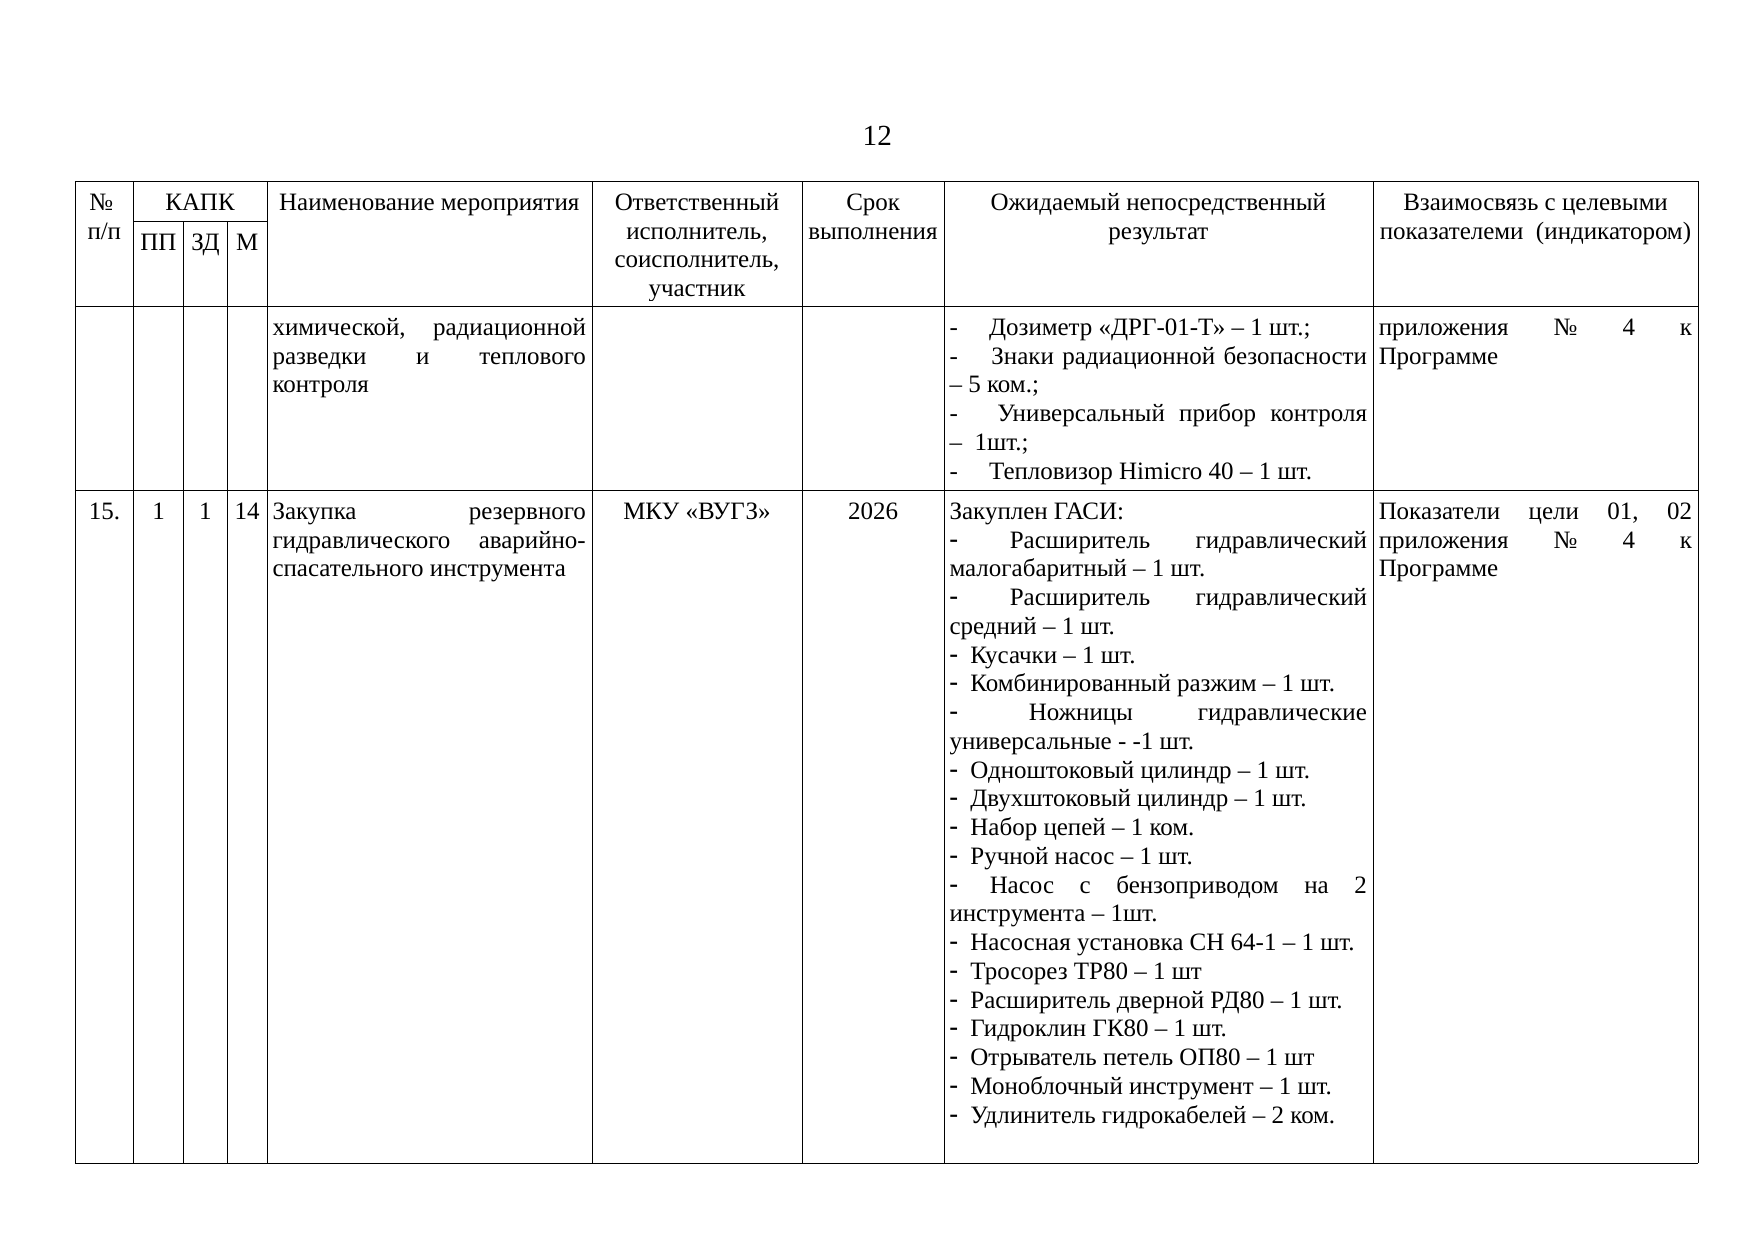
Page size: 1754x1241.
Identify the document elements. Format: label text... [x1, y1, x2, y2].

table_cell Закуплен ГАСИ: - Расширитель гидравлический малогабаритный – 1 шт. - Расширитель гидравлический средний – 1 шт. - Кусачки – 1 шт. - Комбинированный разжим – 1 шт. - Ножницы гидравлические универсальные - -1 шт. - Одноштоковый цилиндр – 1 шт. - Двухштоковый цилиндр – 1 шт. - Набор цепей – 1 ком. - Ручной насос – 1 шт. - Насос с бензоприводом на 2 инструмента – 1шт. - Насосная установка СН 64-1 – 1 шт. - Тросорез ТР80 – 1 шт - Расширитель дверной РД80 – 1 шт. - Гидроклин ГК80 – 1 шт. - Отрыватель петель ОП80 – 1 шт - Моноблочный инструмент – 1 шт. - Удлинитель гидрокабелей – 2 ком. [945, 491, 1373, 1163]
table_cell [593, 307, 802, 490]
table_cell Закупка резервного гидравлического аварийно-спасательного инструмента [268, 491, 592, 1163]
table_cell - Дозиметр «ДРГ-01-Т» – 1 шт.; - Знаки радиационной безопасности – 5 ком.; - Универсальный прибор контроля – 1шт.; - Тепловизор Himicro 40 – 1 шт. [945, 307, 1373, 490]
table_cell [803, 307, 944, 490]
table_cell химической, радиационной разведки и теплового контроля [268, 307, 592, 490]
table_cell 2026 [803, 491, 944, 1163]
table_header № п/п [76, 182, 133, 306]
table_header Ожидаемый непосредственный результат [945, 182, 1373, 306]
table_cell 1 [134, 491, 183, 1163]
table_cell 1 [184, 491, 227, 1163]
table_cell [184, 307, 227, 490]
table_cell 15. [76, 491, 133, 1163]
table_header Ответственный исполнитель, соисполнитель, участник [593, 182, 802, 306]
table_cell [76, 307, 133, 490]
table_header КАПК [134, 182, 267, 221]
table_cell ЗД [184, 222, 227, 306]
table_cell 14 [228, 491, 267, 1163]
table_cell М [228, 222, 267, 306]
table_cell МКУ «ВУГЗ» [593, 491, 802, 1163]
table_header Срок выполнения [803, 182, 944, 306]
table_cell [228, 307, 267, 490]
table_cell [134, 307, 183, 490]
table_header Наименование мероприятия [268, 182, 592, 306]
table_header Взаимосвязь с целевыми показателеми (индикатором) [1374, 182, 1698, 306]
table_cell Показатели цели 01, 02 приложения № 4 к Программе [1374, 491, 1698, 1163]
table_cell ПП [134, 222, 183, 306]
table_cell приложения № 4 к Программе [1374, 307, 1698, 490]
